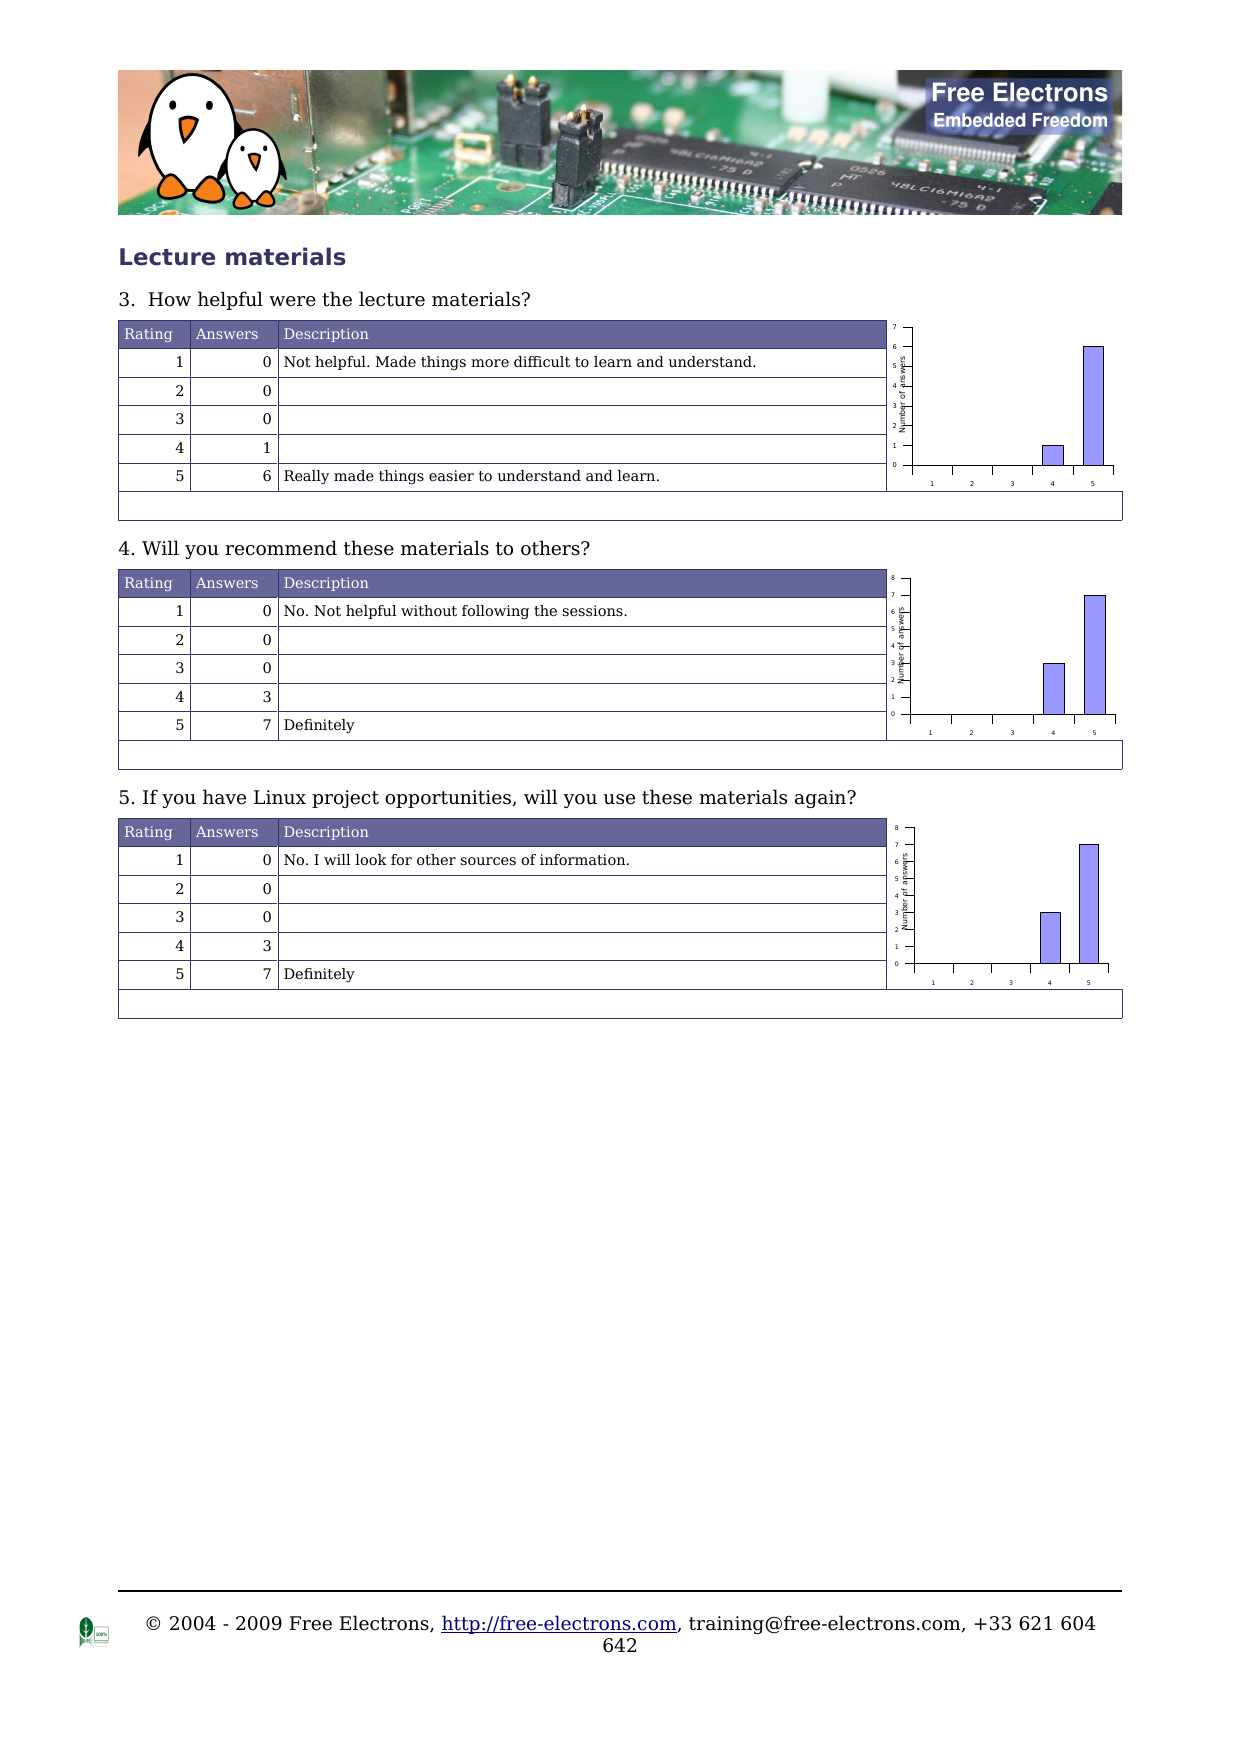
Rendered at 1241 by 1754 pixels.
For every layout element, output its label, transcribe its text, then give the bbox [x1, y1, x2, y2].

table_cell 3 [119, 655, 190, 683]
table_header [119, 741, 1122, 769]
table_cell [279, 684, 886, 711]
table_header Rating [119, 570, 190, 597]
table_cell No. Not helpful without following the sessions. [279, 598, 886, 626]
table_cell Definitely [279, 712, 886, 740]
table_cell 7 [191, 961, 277, 989]
table_cell 6 [191, 464, 277, 491]
table_cell [279, 876, 886, 903]
table_cell 3 [119, 904, 190, 932]
table_header Answers [191, 570, 277, 597]
table_cell 0 [191, 876, 277, 903]
table_cell 0 [191, 847, 277, 875]
table_cell 1 [191, 435, 277, 463]
table_cell 4 [119, 435, 190, 463]
table_cell 0 [191, 655, 277, 683]
table_cell [279, 904, 886, 932]
picture [118, 70, 1123, 215]
table_header [119, 492, 1122, 520]
table_cell [279, 406, 886, 434]
table_cell 1 [119, 847, 190, 875]
list How helpful were the lecture materials? [118, 289, 1122, 311]
table_cell [279, 933, 886, 960]
table_cell 5 [119, 464, 190, 491]
table_cell 0 [191, 378, 277, 405]
table_cell 1 [119, 349, 190, 377]
table_cell [279, 378, 886, 405]
table_cell 3 [191, 684, 277, 711]
table_header Rating [119, 321, 190, 348]
table_cell 0 [191, 598, 277, 626]
subtitle Lecture materials [118, 244, 1122, 271]
text 4. Will you recommend these materials to others? [118, 538, 1122, 560]
table_header Description [279, 570, 886, 597]
table_cell Not helpful. Made things more difficult to learn and understand. [279, 349, 886, 377]
table_cell No. I will look for other sources of information. [279, 847, 886, 875]
table_header Answers [191, 321, 277, 348]
table_cell 0 [191, 904, 277, 932]
table_cell 3 [191, 933, 277, 960]
table_cell 2 [119, 627, 190, 654]
table_cell [279, 627, 886, 654]
table_cell 4 [119, 684, 190, 711]
table_header [119, 990, 1122, 1018]
table_cell 0 [191, 406, 277, 434]
table_cell 7 [191, 712, 277, 740]
table_cell 2 [119, 876, 190, 903]
table_cell 0 [191, 627, 277, 654]
table_cell 0 [191, 349, 277, 377]
table_header Description [279, 321, 886, 348]
table_cell 5 [119, 712, 190, 740]
table_cell 2 [119, 378, 190, 405]
table_cell 5 [119, 961, 190, 989]
table_cell [279, 655, 886, 683]
table_cell Definitely [279, 961, 886, 989]
table_cell 3 [119, 406, 190, 434]
table_cell [279, 435, 886, 463]
table_header Answers [191, 819, 277, 846]
table_header Rating [119, 819, 190, 846]
picture [79, 1617, 109, 1648]
table_header Description [279, 819, 886, 846]
table_cell 4 [119, 933, 190, 960]
text 5. If you have Linux project opportunities, will you use these materials again? [118, 787, 1122, 809]
table_cell Really made things easier to understand and learn. [279, 464, 886, 491]
table_cell 1 [119, 598, 190, 626]
